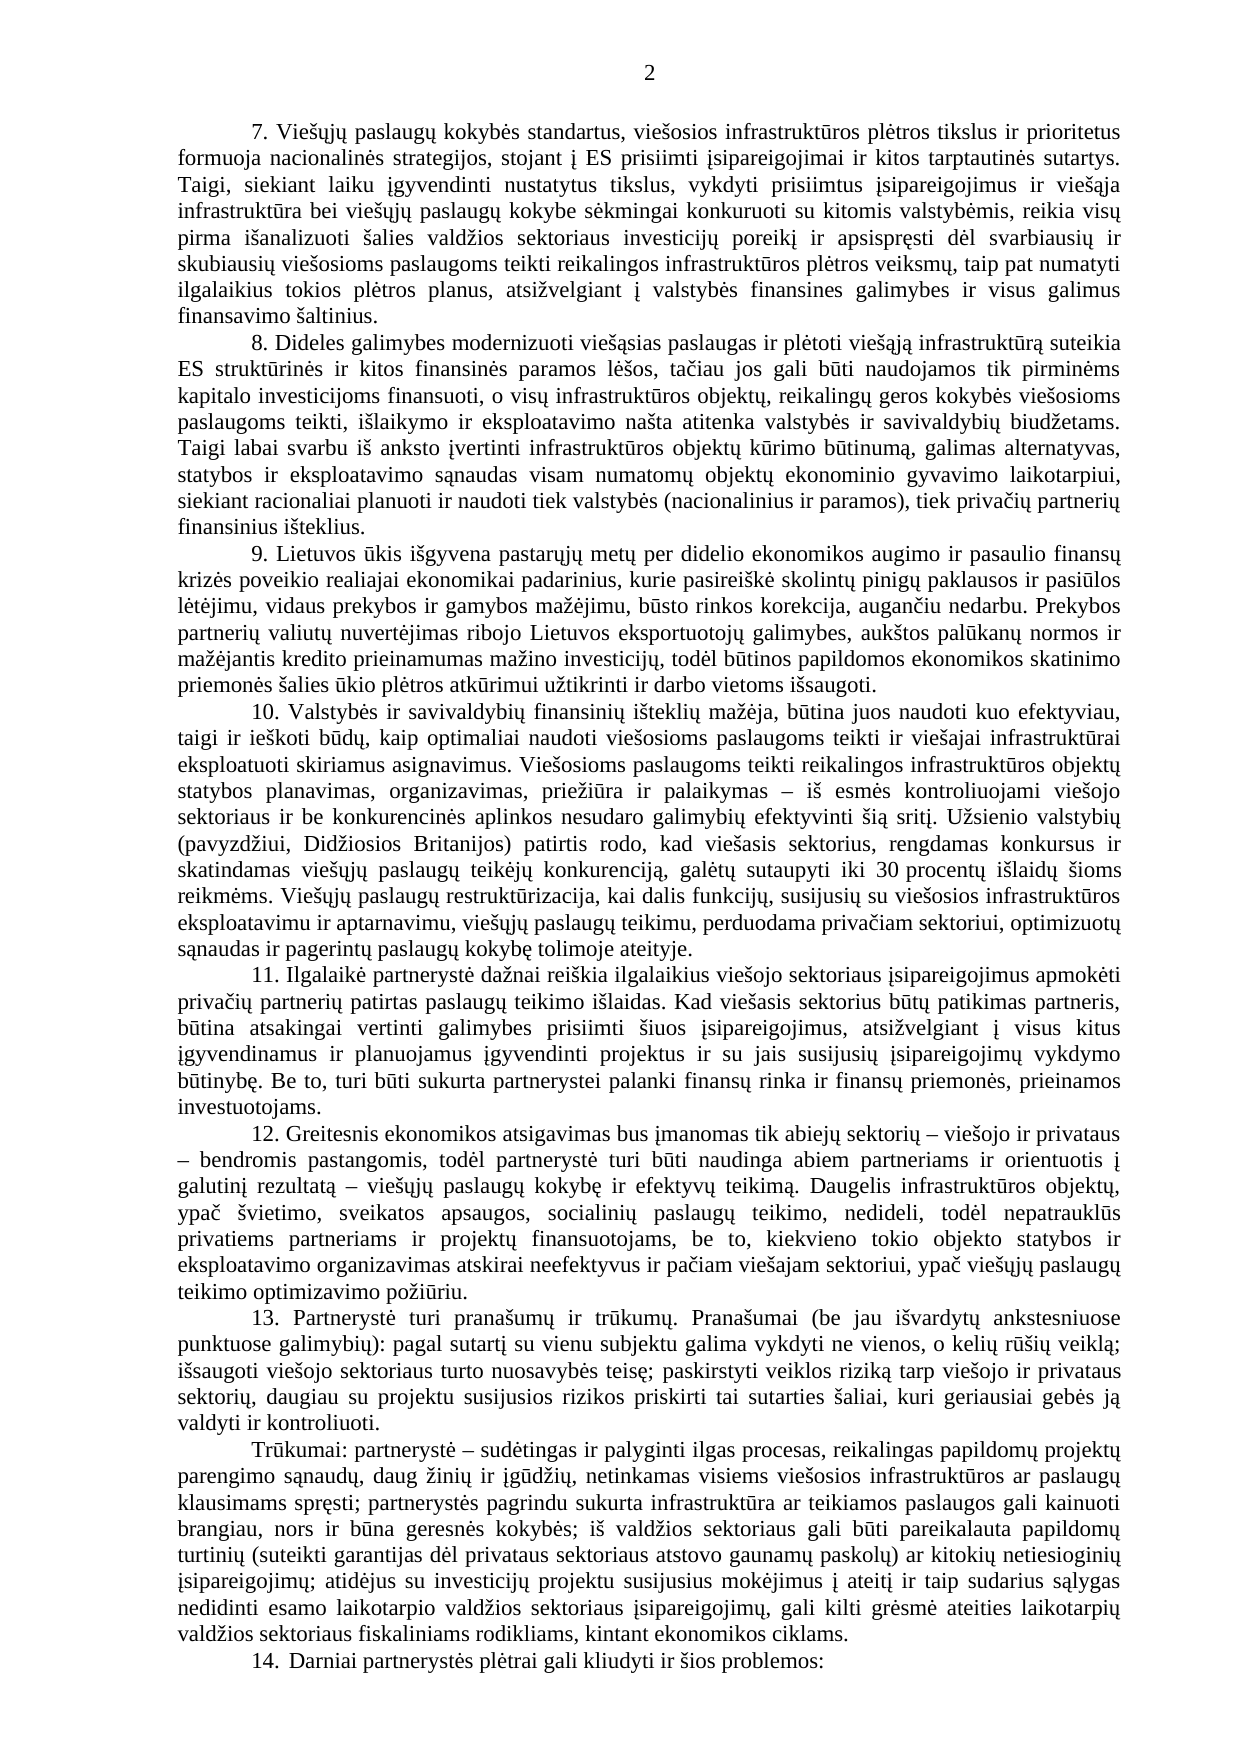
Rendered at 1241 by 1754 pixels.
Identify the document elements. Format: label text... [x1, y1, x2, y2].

text 11. Ilgalaikė partnerystė dažnai reiškia ilgalaikius viešojo sektoriaus įsipareigojimus apmokėti privačių partnerių patirtas paslaugų teikimo išlaidas. Kad viešasis sektorius būtų patikimas partneris, būtina atsakingai vertinti galimybes prisiimti šiuos įsipareigojimus, atsižvelgiant į visus kitus įgyvendinamus ir planuojamus įgyvendinti projektus ir su jais susijusių įsipareigojimų vykdymo būtinybę. Be to, turi būti sukurta partnerystei palanki finansų rinka ir finansų priemonės, prieinamos investuotojams. [177, 961, 1122, 1119]
text 9. Lietuvos ūkis išgyvena pastarųjų metų per didelio ekonomikos augimo ir pasaulio finansų krizės poveikio realiajai ekonomikai padarinius, kurie pasireiškė skolintų pinigų paklausos ir pasiūlos lėtėjimu, vidaus prekybos ir gamybos mažėjimu, būsto rinkos korekcija, augančiu nedarbu. Prekybos partnerių valiutų nuvertėjimas ribojo Lietuvos eksportuotojų galimybes, aukštos palūkanų normos ir mažėjantis kredito prieinamumas mažino investicijų, todėl būtinos papildomos ekonomikos skatinimo priemonės šalies ūkio plėtros atkūrimui užtikrinti ir darbo vietoms išsaugoti. [177, 540, 1122, 698]
text 8. Dideles galimybes modernizuoti viešąsias paslaugas ir plėtoti viešąją infrastruktūrą suteikia ES struktūrinės ir kitos finansinės paramos lėšos, tačiau jos gali būti naudojamos tik pirminėms kapitalo investicijoms finansuoti, o visų infrastruktūros objektų, reikalingų geros kokybės viešosioms paslaugoms teikti, išlaikymo ir eksploatavimo našta atitenka valstybės ir savivaldybių biudžetams. Taigi labai svarbu iš anksto įvertinti infrastruktūros objektų kūrimo būtinumą, galimas alternatyvas, statybos ir eksploatavimo sąnaudas visam numatomų objektų ekonominio gyvavimo laikotarpiui, siekiant racionaliai planuoti ir naudoti tiek valstybės (nacionalinius ir paramos), tiek privačių partnerių finansinius išteklius. [177, 329, 1122, 540]
list Darniai partnerystės plėtrai gali kliudyti ir šios problemos: [177, 1647, 1122, 1673]
text 12. Greitesnis ekonomikos atsigavimas bus įmanomas tik abiejų sektorių – viešojo ir privataus – bendromis pastangomis, todėl partnerystė turi būti naudinga abiem partneriams ir orientuotis į galutinį rezultatą – viešųjų paslaugų kokybę ir efektyvų teikimą. Daugelis infrastruktūros objektų, ypač švietimo, sveikatos apsaugos, socialinių paslaugų teikimo, nedideli, todėl nepatrauklūs privatiems partneriams ir projektų finansuotojams, be to, kiekvieno tokio objekto statybos ir eksploatavimo organizavimas atskirai neefektyvus ir pačiam viešajam sektoriui, ypač viešųjų paslaugų teikimo optimizavimo požiūriu. [177, 1119, 1122, 1304]
text 13. Partnerystė turi pranašumų ir trūkumų. Pranašumai (be jau išvardytų ankstesniuose punktuose galimybių): pagal sutartį su vienu subjektu galima vykdyti ne vienos, o kelių rūšių veiklą; išsaugoti viešojo sektoriaus turto nuosavybės teisę; paskirstyti veiklos riziką tarp viešojo ir privataus sektorių, daugiau su projektu susijusios rizikos priskirti tai sutarties šaliai, kuri geriausiai gebės ją valdyti ir kontroliuoti. [177, 1304, 1122, 1436]
text 10. Valstybės ir savivaldybių finansinių išteklių mažėja, būtina juos naudoti kuo efektyviau, taigi ir ieškoti būdų, kaip optimaliai naudoti viešosioms paslaugoms teikti ir viešajai infrastruktūrai eksploatuoti skiriamus asignavimus. Viešosioms paslaugoms teikti reikalingos infrastruktūros objektų statybos planavimas, organizavimas, priežiūra ir palaikymas – iš esmės kontroliuojami viešojo sektoriaus ir be konkurencinės aplinkos nesudaro galimybių efektyvinti šią sritį. Užsienio valstybių (pavyzdžiui, Didžiosios Britanijos) patirtis rodo, kad viešasis sektorius, rengdamas konkursus ir skatindamas viešųjų paslaugų teikėjų konkurenciją, galėtų sutaupyti iki 30 procentų išlaidų šioms reikmėms. Viešųjų paslaugų restruktūrizacija, kai dalis funkcijų, susijusių su viešosios infrastruktūros eksploatavimu ir aptarnavimu, viešųjų paslaugų teikimu, perduodama privačiam sektoriui, optimizuotų sąnaudas ir pagerintų paslaugų kokybę tolimoje ateityje. [177, 698, 1122, 961]
text 7. Viešųjų paslaugų kokybės standartus, viešosios infrastruktūros plėtros tikslus ir prioritetus formuoja nacionalinės strategijos, stojant į ES prisiimti įsipareigojimai ir kitos tarptautinės sutartys. Taigi, siekiant laiku įgyvendinti nustatytus tikslus, vykdyti prisiimtus įsipareigojimus ir viešąja infrastruktūra bei viešųjų paslaugų kokybe sėkmingai konkuruoti su kitomis valstybėmis, reikia visų pirma išanalizuoti šalies valdžios sektoriaus investicijų poreikį ir apsispręsti dėl svarbiausių ir skubiausių viešosioms paslaugoms teikti reikalingos infrastruktūros plėtros veiksmų, taip pat numatyti ilgalaikius tokios plėtros planus, atsižvelgiant į valstybės finansines galimybes ir visus galimus finansavimo šaltinius. [177, 118, 1122, 329]
text Trūkumai: partnerystė – sudėtingas ir palyginti ilgas procesas, reikalingas papildomų projektų parengimo sąnaudų, daug žinių ir įgūdžių, netinkamas visiems viešosios infrastruktūros ar paslaugų klausimams spręsti; partnerystės pagrindu sukurta infrastruktūra ar teikiamos paslaugos gali kainuoti brangiau, nors ir būna geresnės kokybės; iš valdžios sektoriaus gali būti pareikalauta papildomų turtinių (suteikti garantijas dėl privataus sektoriaus atstovo gaunamų paskolų) ar kitokių netiesioginių įsipareigojimų; atidėjus su investicijų projektu susijusius mokėjimus į ateitį ir taip sudarius sąlygas nedidinti esamo laikotarpio valdžios sektoriaus įsipareigojimų, gali kilti grėsmė ateities laikotarpių valdžios sektoriaus fiskaliniams rodikliams, kintant ekonomikos ciklams. [177, 1436, 1122, 1647]
